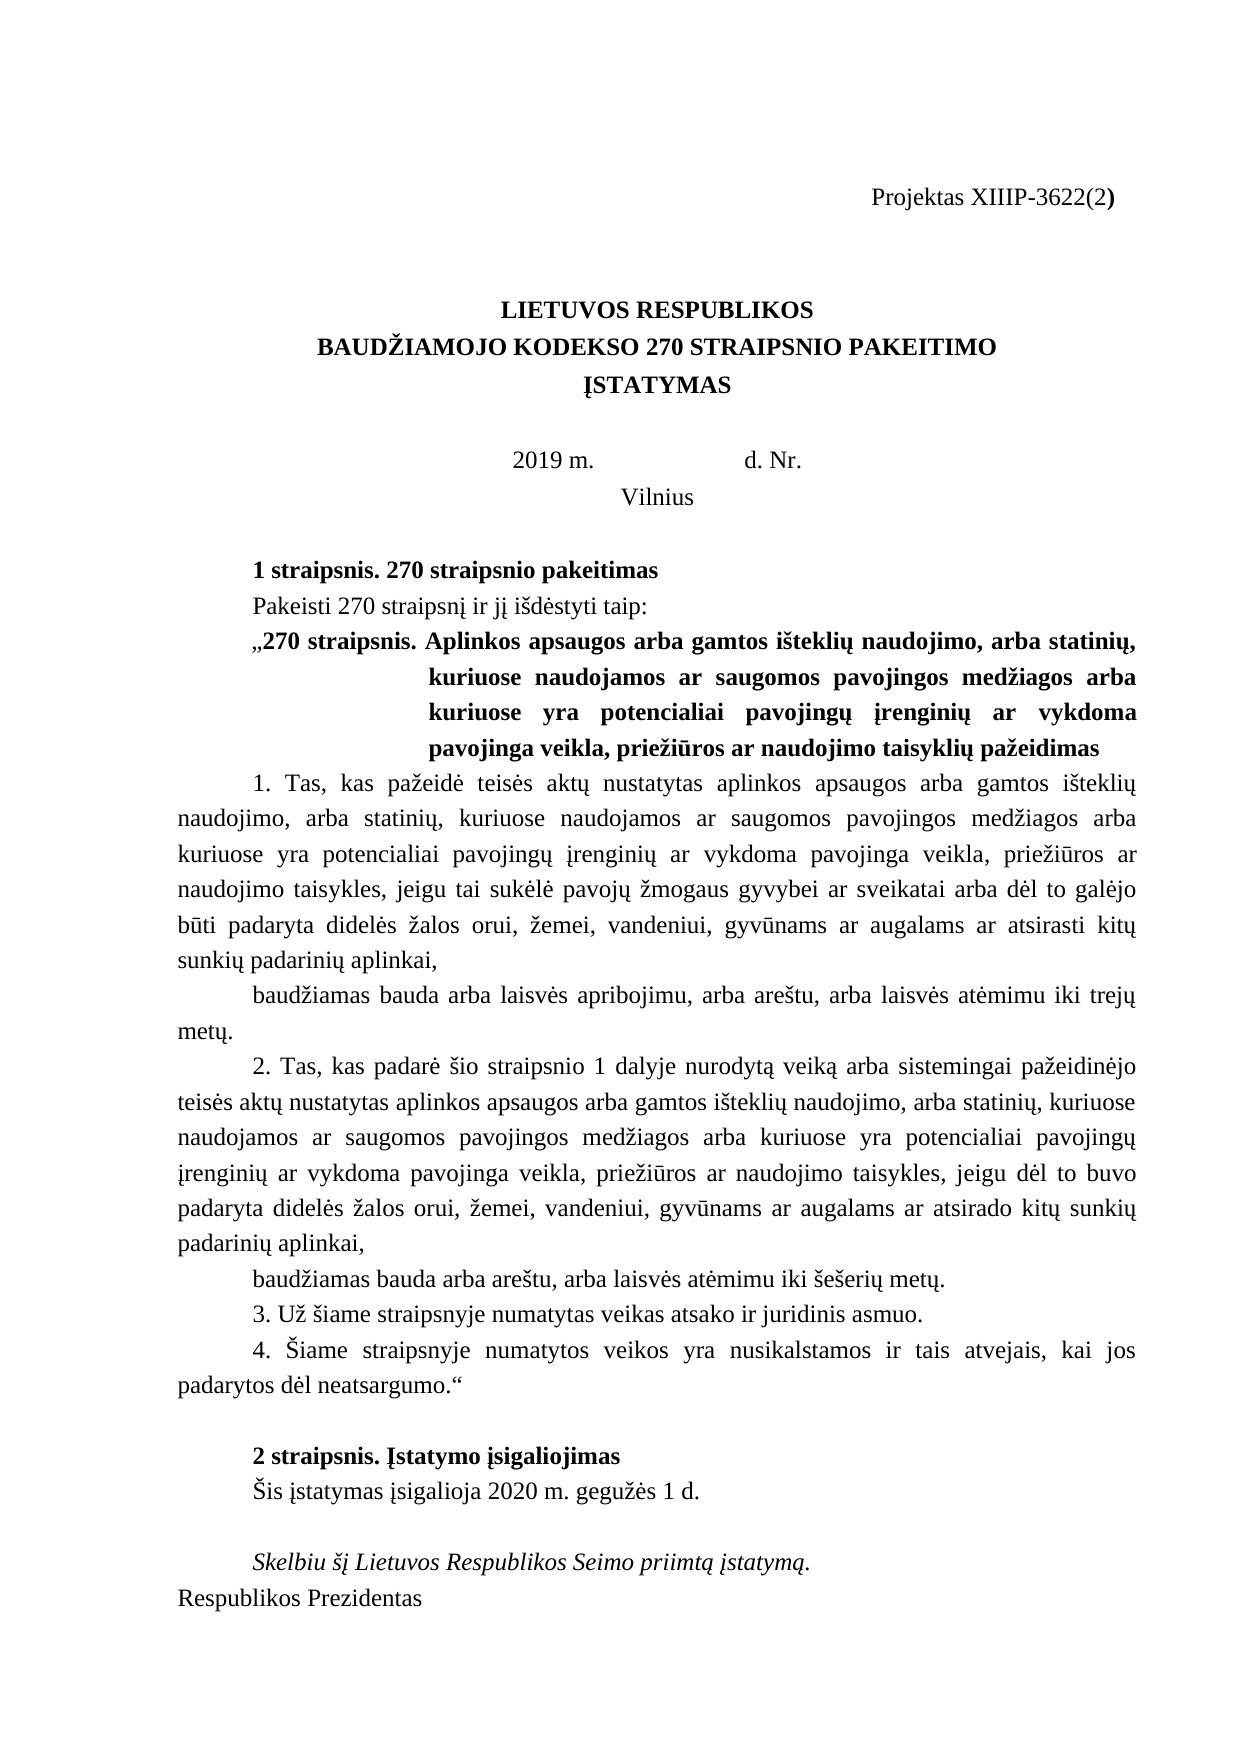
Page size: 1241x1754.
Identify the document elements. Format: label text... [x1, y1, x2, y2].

text 2 straipsnis. Įstatymo įsigaliojimas [177, 1436, 1137, 1471]
text BAUDŽIAMOJO KODEKSO 270 STRAIPSNIO PAKEITIMO [177, 326, 1137, 363]
text Vilnius [177, 476, 1137, 513]
text 4. Šiame straipsnyje numatytos veikos yra nusikalstamos ir tais atvejais, kai jos padarytos dėl neatsargumo.“ [177, 1330, 1137, 1401]
text baudžiamas bauda arba areštu, arba laisvės atėmimu iki šešerių metų. [177, 1259, 1137, 1294]
text „270 straipsnis. Aplinkos apsaugos arba gamtos išteklių naudojimo, arba statinių, kuriuose naudojamos ar saugomos pavojingos medžiagos arba kuriuose yra potencialiai pavojingų įrenginių ar vykdoma pavojinga veikla, priežiūros ar naudojimo taisyklių pažeidimas [251, 621, 1137, 763]
text 1. Tas, kas pažeidė teisės aktų nustatytas aplinkos apsaugos arba gamtos išteklių naudojimo, arba statinių, kuriuose naudojamos ar saugomos pavojingos medžiagos arba kuriuose yra potencialiai pavojingų įrenginių ar vykdoma pavojinga veikla, priežiūros ar naudojimo taisykles, jeigu tai sukėlė pavojų žmogaus gyvybei ar sveikatai arba dėl to galėjo būti padaryta didelės žalos orui, žemei, vandeniui, gyvūnams ar augalams ar atsirasti kitų sunkių padarinių aplinkai, [177, 763, 1137, 976]
text 3. Už šiame straipsnyje numatytas veikas atsako ir juridinis asmuo. [177, 1294, 1137, 1330]
text LIETUVOS RESPUBLIKOS [177, 288, 1137, 326]
text Respublikos Prezidentas [177, 1578, 1137, 1613]
text Šis įstatymas įsigalioja 2020 m. gegužės 1 d. [177, 1471, 1137, 1507]
text ĮSTATYMAS [177, 363, 1137, 401]
text baudžiamas bauda arba laisvės apribojimu, arba areštu, arba laisvės atėmimu iki trejų metų. [177, 976, 1137, 1046]
text 1 straipsnis. 270 straipsnio pakeitimas [177, 551, 1137, 586]
text 2019 m. d. Nr. [177, 438, 1137, 476]
text Skelbiu šį Lietuvos Respublikos Seimo priimtą įstatymą. [177, 1542, 1137, 1578]
text Projektas XIIIP-3622(2) [177, 176, 1137, 213]
text 2. Tas, kas padarė šio straipsnio 1 dalyje nurodytą veiką arba sistemingai pažeidinėjo teisės aktų nustatytas aplinkos apsaugos arba gamtos išteklių naudojimo, arba statinių, kuriuose naudojamos ar saugomos pavojingos medžiagos arba kuriuose yra potencialiai pavojingų įrenginių ar vykdoma pavojinga veikla, priežiūros ar naudojimo taisykles, jeigu dėl to buvo padaryta didelės žalos orui, žemei, vandeniui, gyvūnams ar augalams ar atsirado kitų sunkių padarinių aplinkai, [177, 1046, 1137, 1259]
text Pakeisti 270 straipsnį ir jį išdėstyti taip: [177, 586, 1137, 621]
